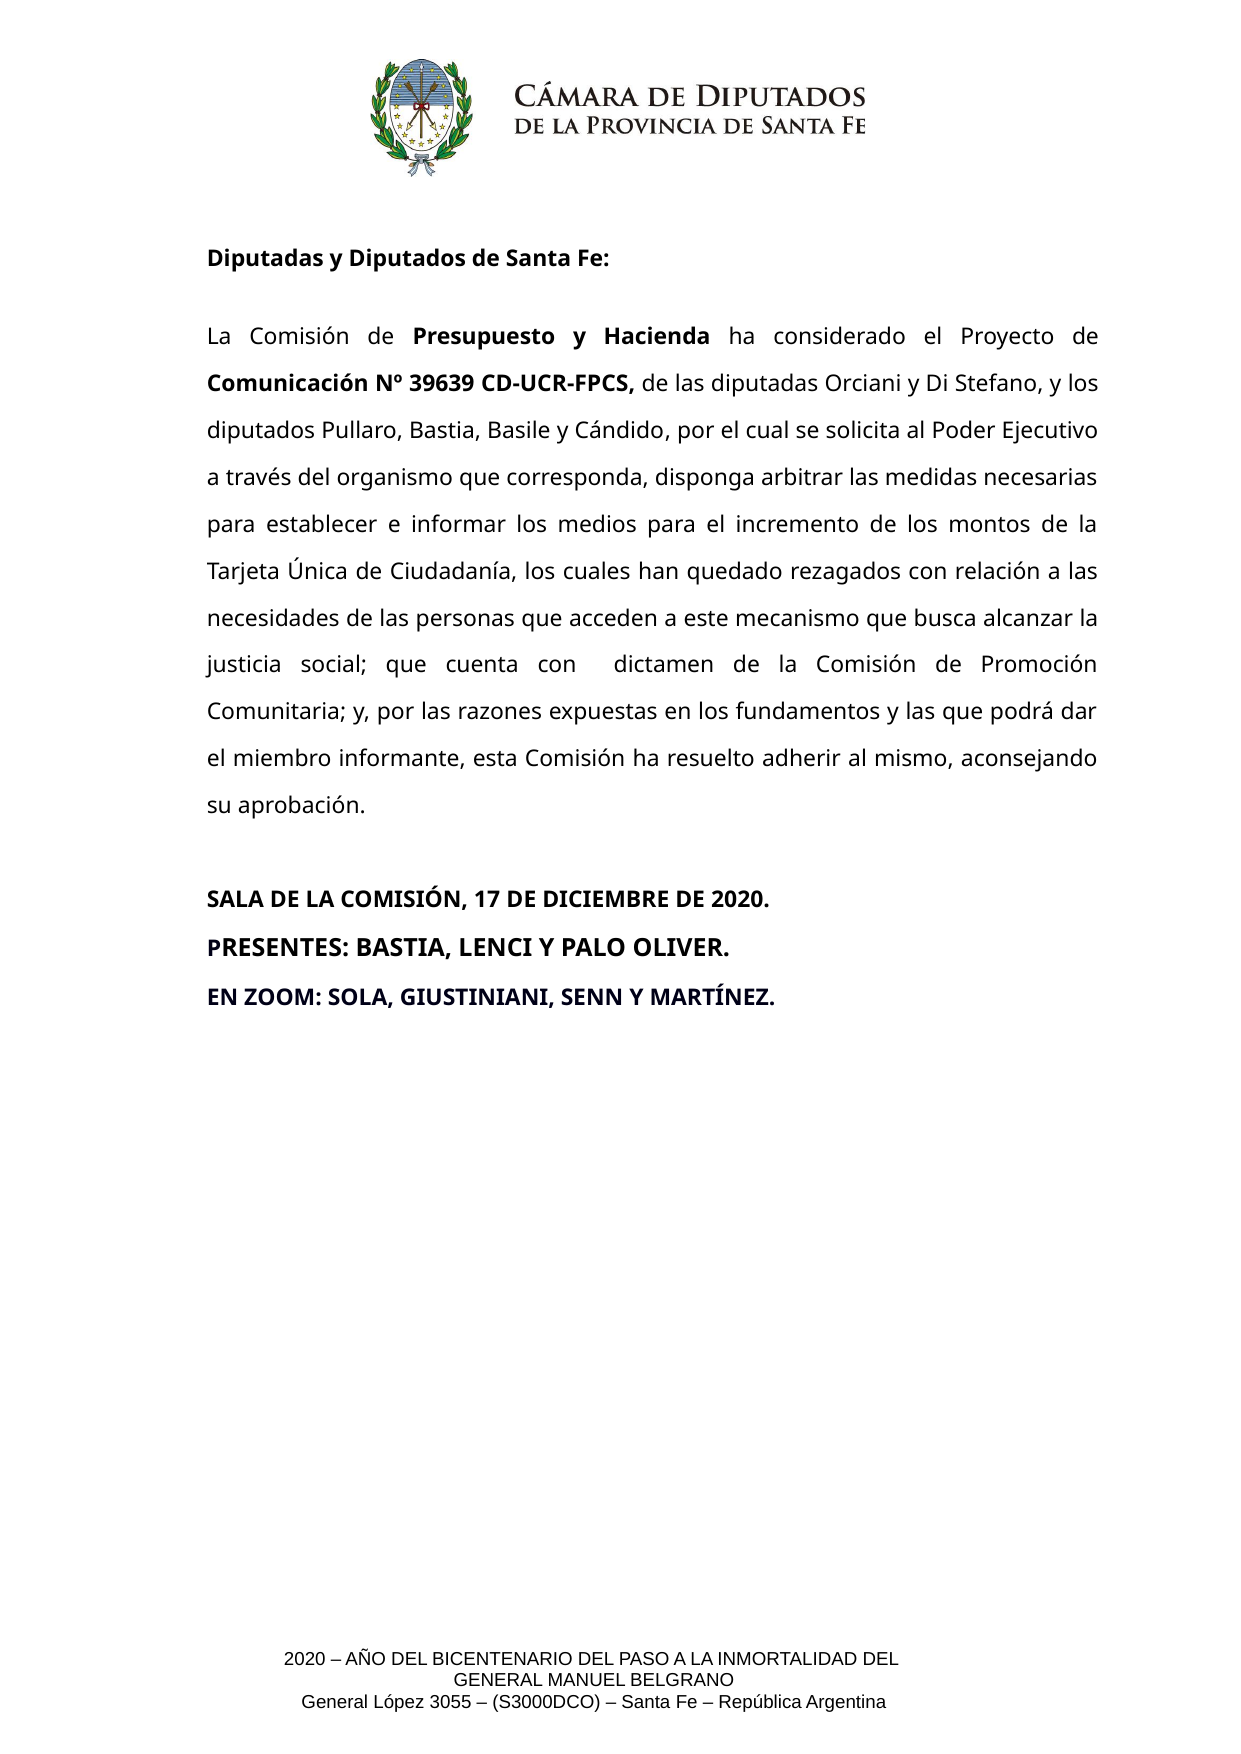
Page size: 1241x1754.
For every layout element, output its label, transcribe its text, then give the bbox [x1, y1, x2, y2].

picture [370, 59, 866, 181]
text SALA DE LA COMISIÓN, 17 DE DICIEMBRE DE 2020. [207, 883, 1099, 914]
text La Comisión de Presupuesto y Hacienda ha considerado el Proyecto de Comunicación Nº 39639 CD-UCR-FPCS, de las diputadas Orciani y Di Stefano, y los diputados Pullaro, Bastia, Basile y Cándido, por el cual se solicita al Poder Ejecutivo a través del organismo que corresponda, disponga arbitrar las medidas necesarias para establecer e informar los medios para el incremento de los montos de la Tarjeta Única de Ciudadanía, los cuales han quedado rezagados con relación a las necesidades de las personas que acceden a este mecanismo que busca alcanzar la justicia social; que cuenta con dictamen de la Comisión de Promoción Comunitaria; y, por las razones expuestas en los fundamentos y las que podrá dar el miembro informante, esta Comisión ha resuelto adherir al mismo, aconsejando su aprobación. [207, 320, 1099, 820]
text EN ZOOM: SOLA, GIUSTINIANI, SENN Y MARTÍNEZ. [207, 981, 1063, 1012]
text PRESENTES: BASTIA, LENCI Y PALO OLIVER. [207, 930, 1099, 964]
text Diputadas y Diputados de Santa Fe: [207, 242, 1099, 273]
